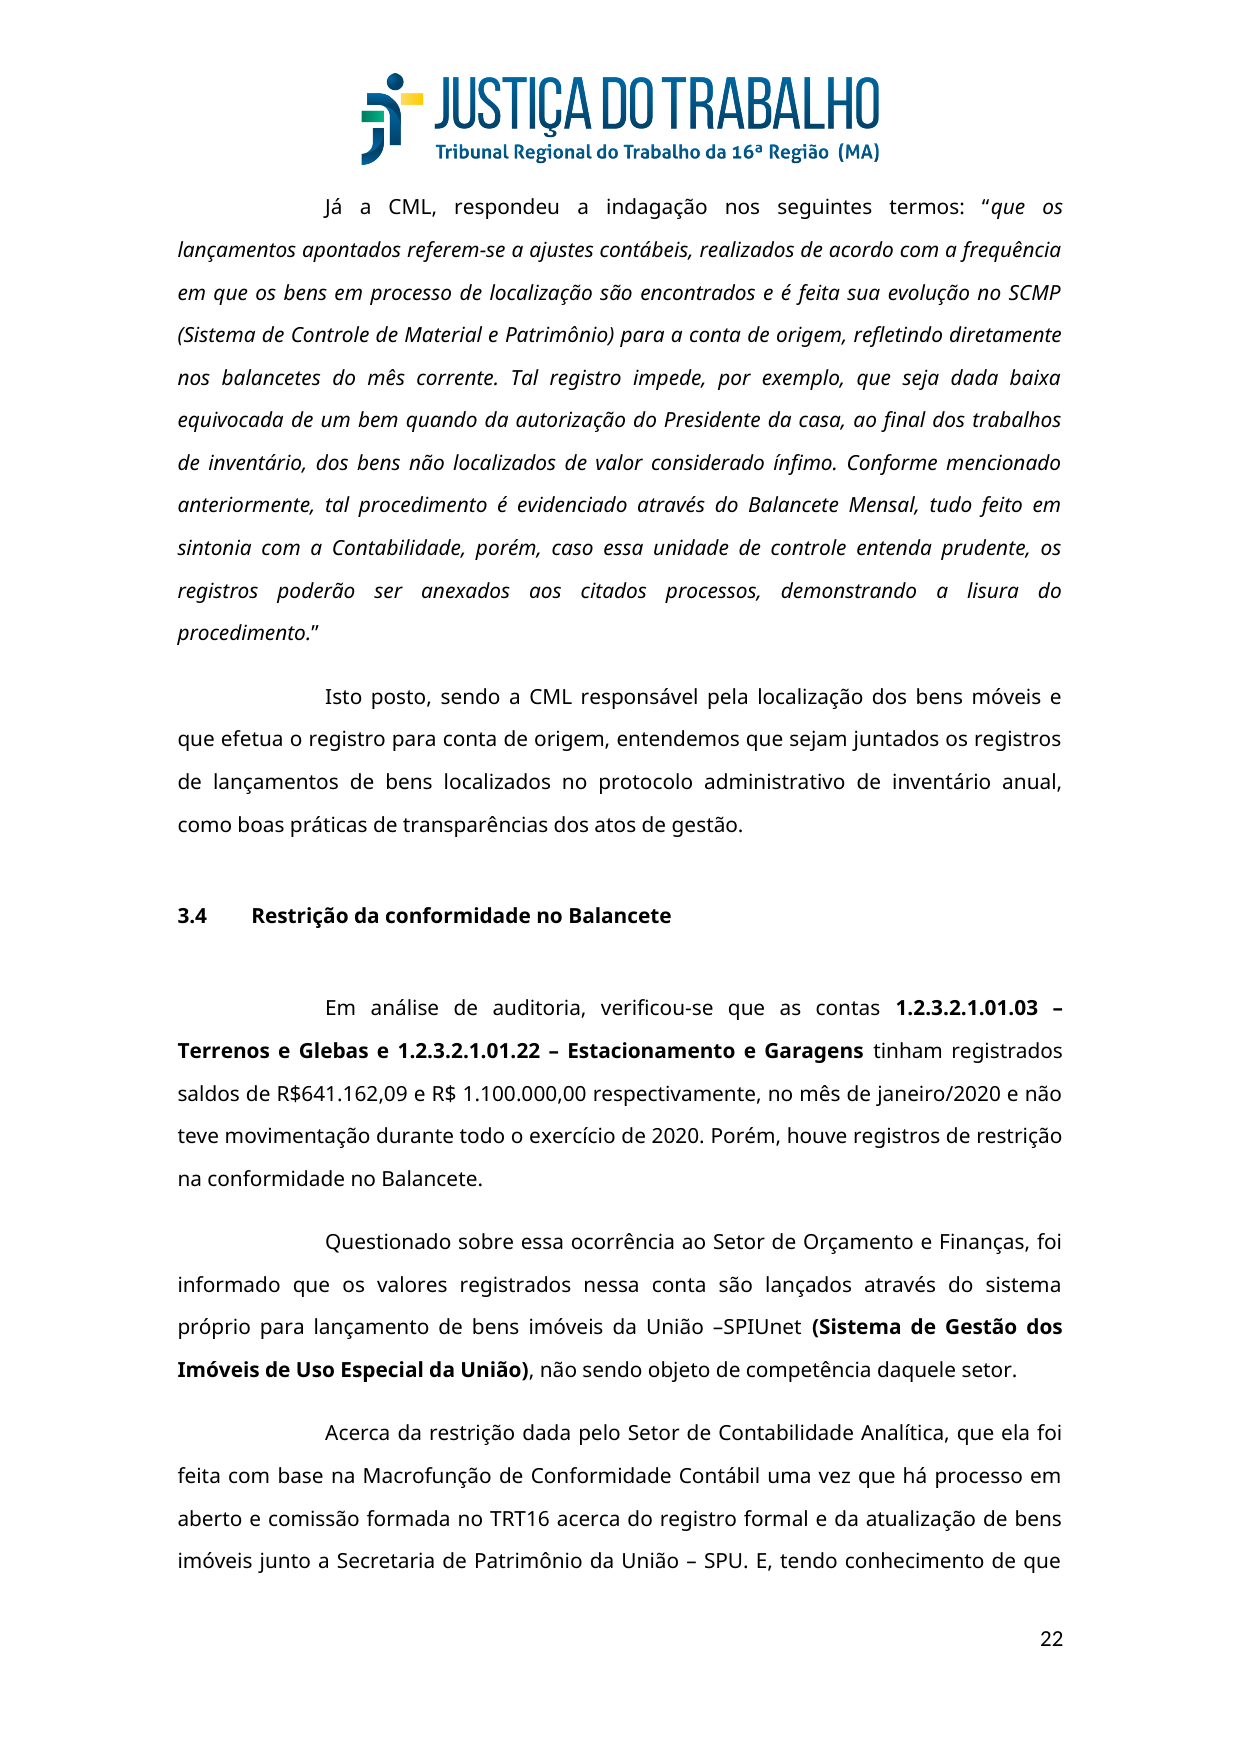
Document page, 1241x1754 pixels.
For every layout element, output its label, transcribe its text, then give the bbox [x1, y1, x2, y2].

text Já a CML, respondeu a indagação nos seguintes termos: “que os lançamentos apontados referem-se a ajustes contábeis, realizados de acordo com a frequência em que os bens em processo de localização são encontrados e é feita sua evolução no SCMP (Sistema de Controle de Material e Patrimônio) para a conta de origem, refletindo diretamente nos balancetes do mês corrente. Tal registro impede, por exemplo, que seja dada baixa equivocada de um bem quando da autorização do Presidente da casa, ao final dos trabalhos de inventário, dos bens não localizados de valor considerado ínfimo. Conforme mencionado anteriormente, tal procedimento é evidenciado através do Balancete Mensal, tudo feito em sintonia com a Contabilidade, porém, caso essa unidade de controle entenda prudente, os registros poderão ser anexados aos citados processos, demonstrando a lisura do procedimento.” [177, 192, 1063, 647]
text Acerca da restrição dada pelo Setor de Contabilidade Analítica, que ela foi feita com base na Macrofunção de Conformidade Contábil uma vez que há processo em aberto e comissão formada no TRT16 acerca do registro formal e da atualização de bens imóveis junto a Secretaria de Patrimônio da União – SPU. E, tendo conhecimento de que [177, 1418, 1063, 1575]
text Isto posto, sendo a CML responsável pela localização dos bens móveis e que efetua o registro para conta de origem, entendemos que sejam juntados os registros de lançamentos de bens localizados no protocolo administrativo de inventário anual, como boas práticas de transparências dos atos de gestão. [177, 682, 1063, 838]
picture [361, 73, 879, 165]
text 3.4 Restrição da conformidade no Balancete [177, 902, 1063, 930]
text Em análise de auditoria, verificou-se que as contas 1.2.3.2.1.01.03 – Terrenos e Glebas e 1.2.3.2.1.01.22 – Estacionamento e Garagens tinham registrados saldos de R$641.162,09 e R$ 1.100.000,00 respectivamente, no mês de janeiro/2020 e não teve movimentação durante todo o exercício de 2020. Porém, houve registros de restrição na conformidade no Balancete. [177, 993, 1063, 1192]
text Questionado sobre essa ocorrência ao Setor de Orçamento e Finanças, foi informado que os valores registrados nessa conta são lançados através do sistema próprio para lançamento de bens imóveis da União –SPIUnet (Sistema de Gestão dos Imóveis de Uso Especial da União), não sendo objeto de competência daquele setor. [177, 1227, 1063, 1383]
